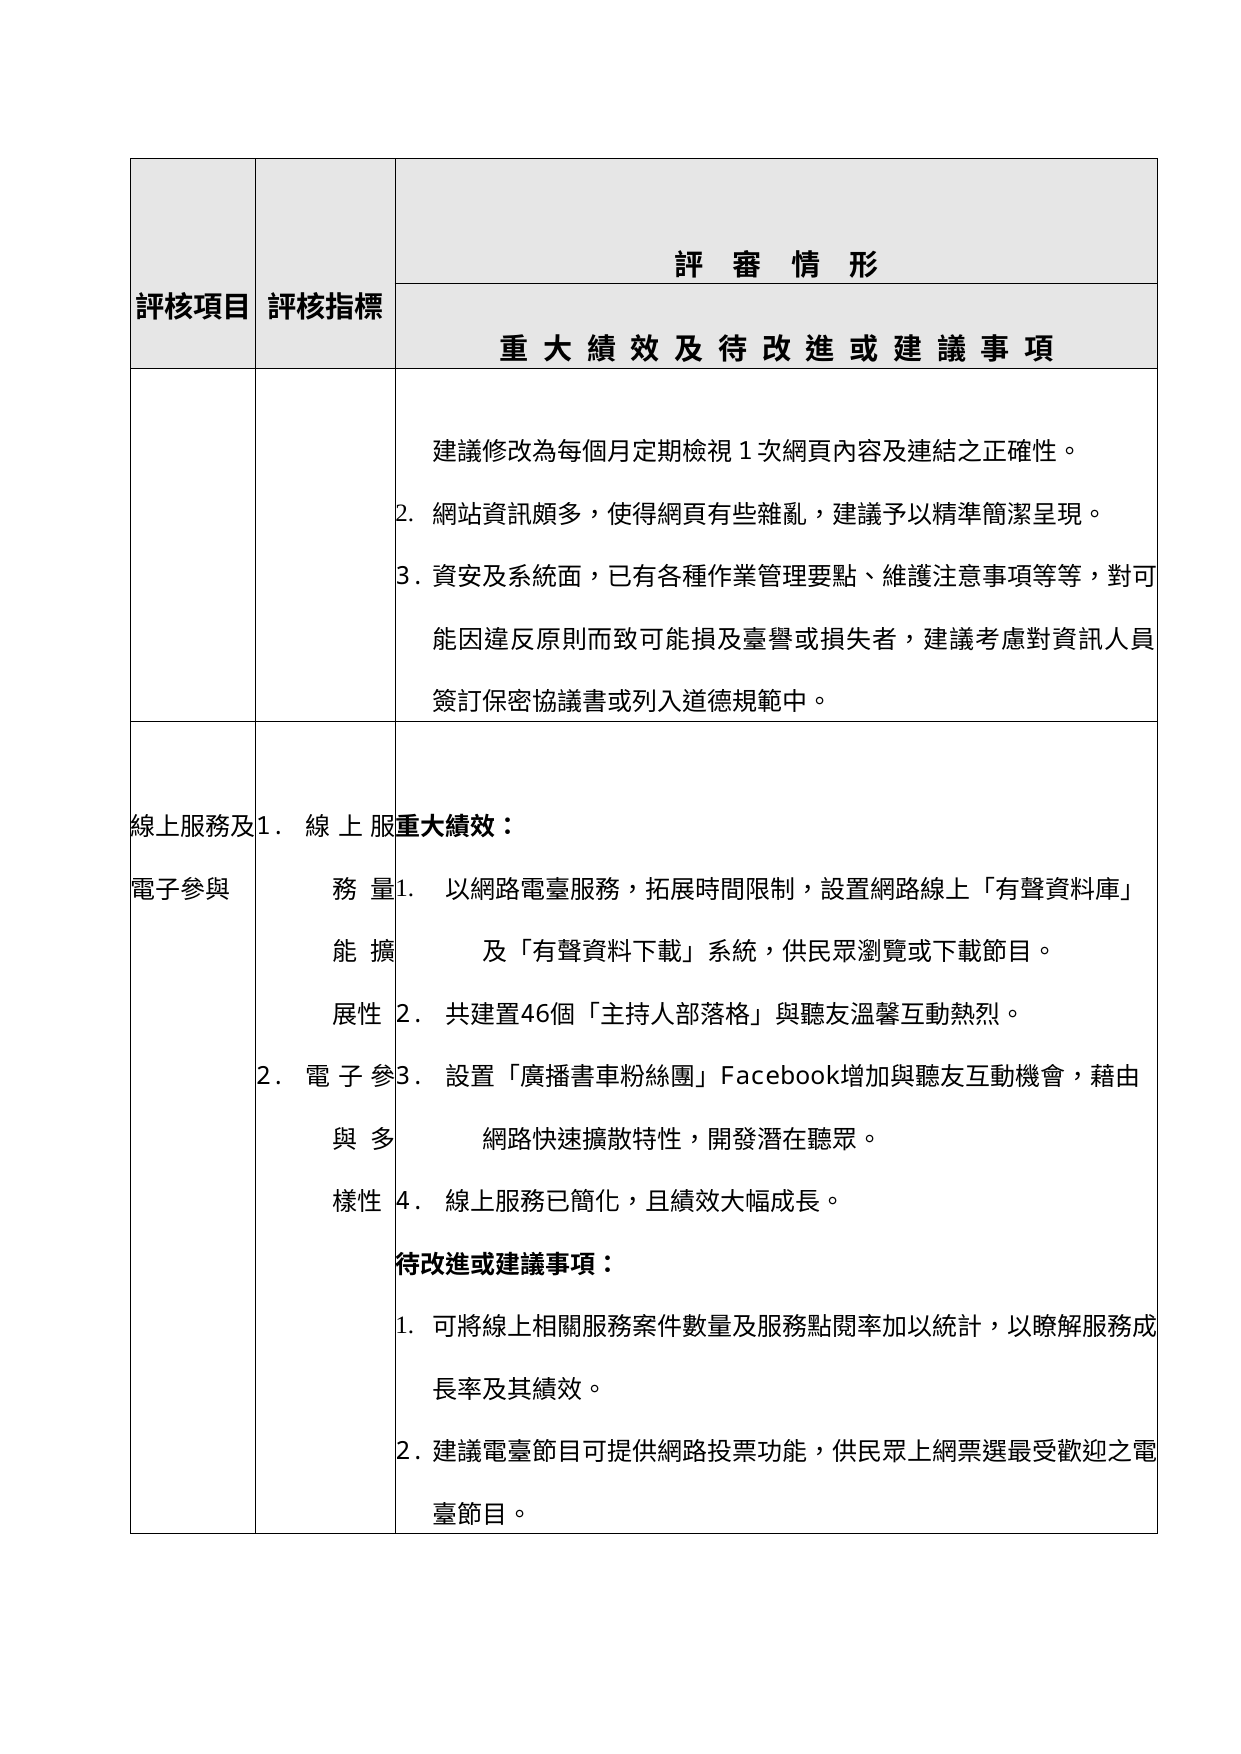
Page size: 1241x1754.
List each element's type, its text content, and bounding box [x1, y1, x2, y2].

table_cell [131, 369, 255, 721]
table_cell 線上服務及電子參與 [131, 722, 255, 1533]
table_cell 線上服務量能擴展性 電子參與多樣性 [256, 722, 395, 1533]
table_cell 建議修改為每個月定期檢視1次網頁內容及連結之正確性。 網站資訊頗多，使得網頁有些雜亂，建議予以精準簡潔呈現。 資安及系統面，已有各種作業管理要點、維護注意事項等等，對可能因違反原則而致可能損及臺譽或損失者，建議考慮對資訊人員 簽訂保密協議書或列入道德規範中。 [396, 369, 1157, 721]
table_cell [256, 369, 395, 721]
table_header 評 審 情 形 [396, 159, 1157, 283]
table_header 評核項目 [131, 159, 255, 368]
table_header 評核指標 [256, 159, 395, 368]
table_cell 重大績效： 以網路電臺服務，拓展時間限制，設置網路線上「有聲資料庫」及「有聲資料下載」系統，供民眾瀏覽或下載節目。 共建置46個「主持人部落格」與聽友溫馨互動熱烈。 設置「廣播書車粉絲團」Facebook增加與聽友互動機會，藉由網路快速擴散特性，開發潛在聽眾。 線上服務已簡化，且績效大幅成長。 待改進或建議事項： 可將線上相關服務案件數量及服務點閱率加以統計，以瞭解服務成長率及其績效。 建議電臺節目可提供網路投票功能，供民眾上網票選最受歡迎之電臺節目。 [396, 722, 1157, 1533]
table_cell 重 大 績 效 及 待 改 進 或 建 議 事 項 [396, 284, 1157, 368]
